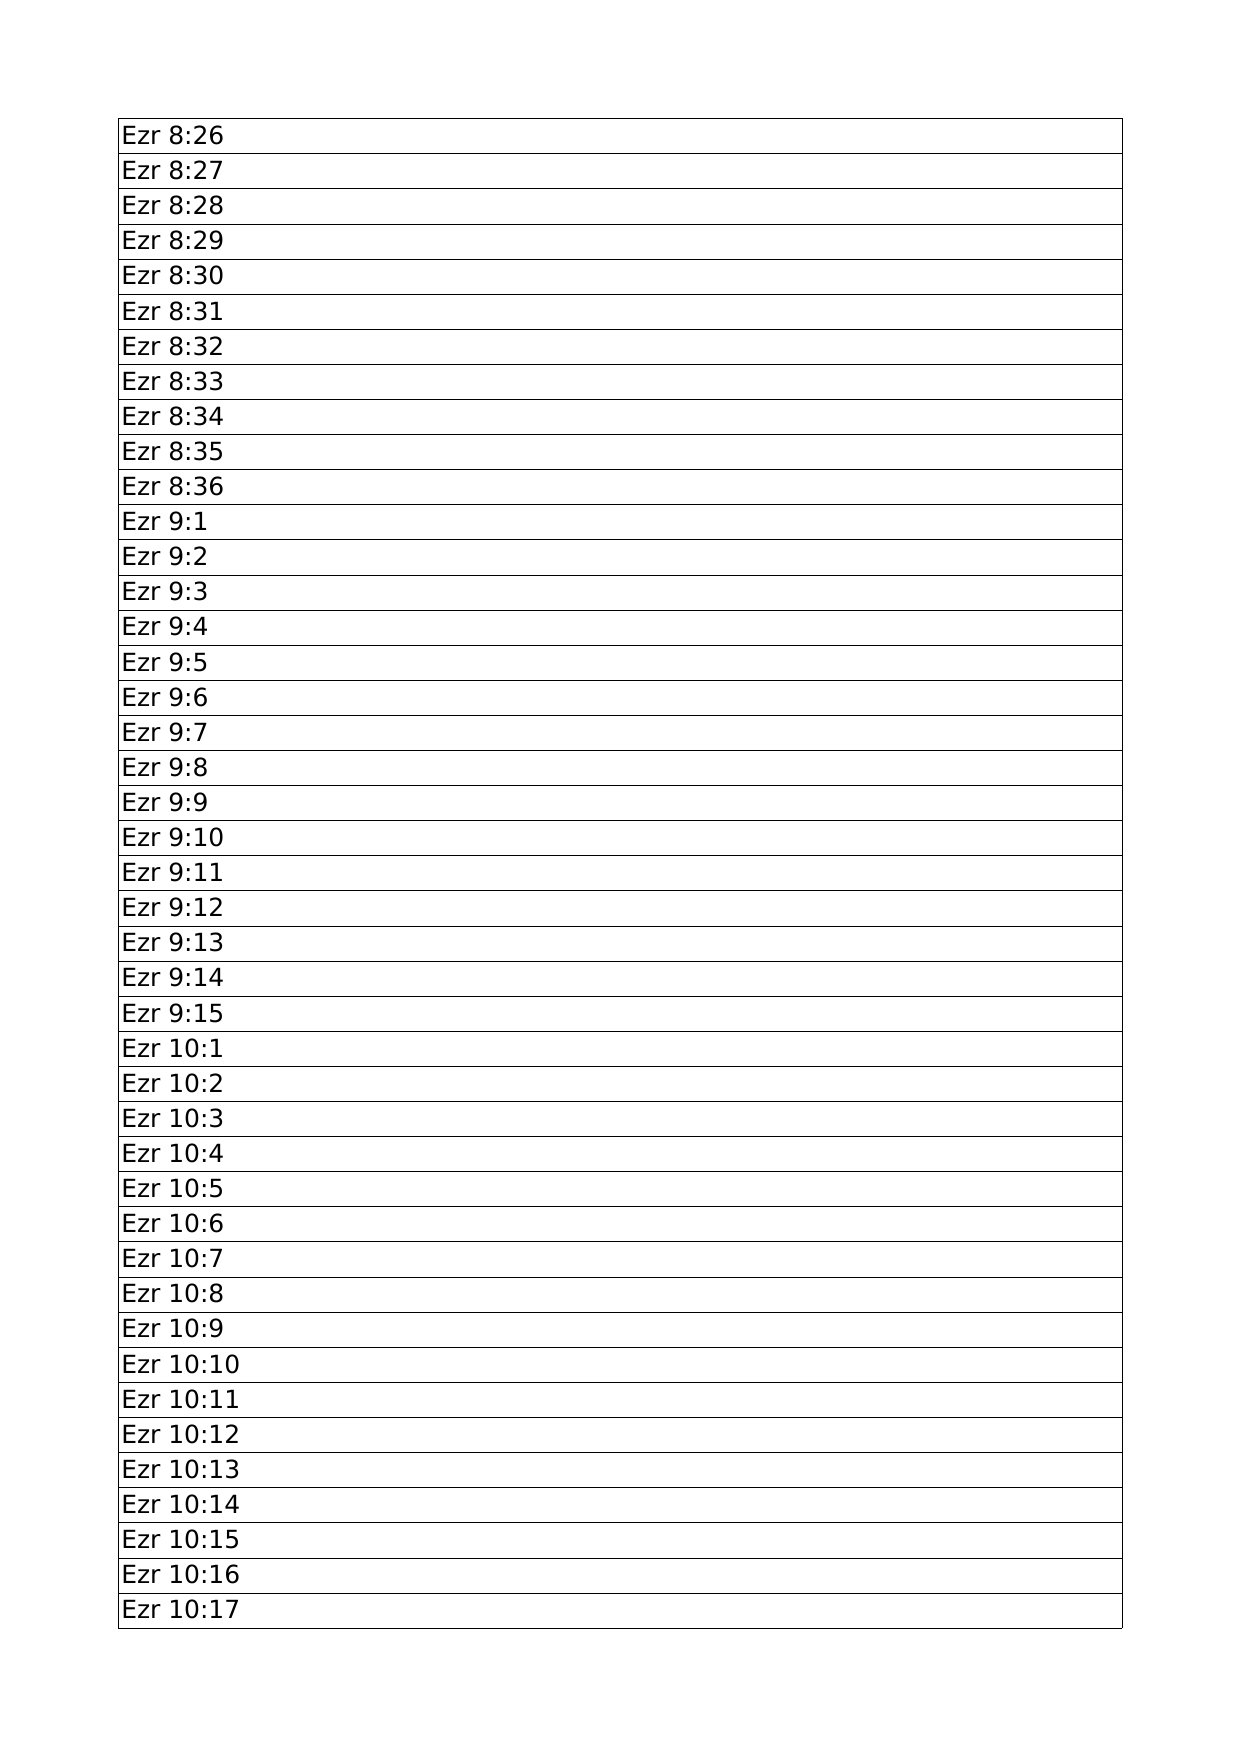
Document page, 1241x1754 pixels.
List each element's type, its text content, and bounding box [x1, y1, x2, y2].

table_cell Ezr 10:5 [119, 1172, 1122, 1206]
table_cell Ezr 10:8 [119, 1278, 1122, 1312]
table_cell Ezr 9:12 [119, 891, 1122, 926]
table_cell Ezr 10:4 [119, 1137, 1122, 1171]
table_cell Ezr 9:7 [119, 716, 1122, 750]
table_cell Ezr 9:5 [119, 646, 1122, 680]
table_cell Ezr 9:8 [119, 751, 1122, 785]
table_cell Ezr 9:4 [119, 611, 1122, 645]
table_cell Ezr 10:7 [119, 1242, 1122, 1277]
table_cell Ezr 9:13 [119, 927, 1122, 961]
table_cell Ezr 10:12 [119, 1418, 1122, 1452]
table_cell Ezr 10:11 [119, 1383, 1122, 1417]
table_cell Ezr 8:35 [119, 435, 1122, 469]
table_cell Ezr 10:1 [119, 1032, 1122, 1066]
table_cell Ezr 9:9 [119, 786, 1122, 820]
table_cell Ezr 8:29 [119, 225, 1122, 258]
table_cell Ezr 10:10 [119, 1348, 1122, 1382]
table_cell Ezr 8:34 [119, 400, 1122, 434]
table_cell Ezr 9:6 [119, 681, 1122, 715]
table_cell Ezr 9:10 [119, 821, 1122, 855]
table_cell Ezr 10:15 [119, 1523, 1122, 1557]
table_cell Ezr 8:28 [119, 189, 1122, 223]
table_cell Ezr 10:13 [119, 1453, 1122, 1487]
table_cell Ezr 10:2 [119, 1067, 1122, 1101]
table_cell Ezr 10:17 [119, 1594, 1122, 1628]
table_cell Ezr 8:33 [119, 365, 1122, 399]
table_cell Ezr 8:36 [119, 470, 1122, 504]
table_cell Ezr 9:11 [119, 856, 1122, 890]
table_cell Ezr 8:26 [119, 119, 1122, 153]
table_cell Ezr 9:3 [119, 576, 1122, 609]
table_cell Ezr 9:1 [119, 505, 1122, 539]
table_cell Ezr 8:31 [119, 295, 1122, 329]
table_cell Ezr 10:16 [119, 1559, 1122, 1592]
table_cell Ezr 10:14 [119, 1488, 1122, 1522]
table_cell Ezr 9:15 [119, 997, 1122, 1031]
table_cell Ezr 8:32 [119, 330, 1122, 364]
table_cell Ezr 9:14 [119, 962, 1122, 996]
table_cell Ezr 8:27 [119, 154, 1122, 188]
table_cell Ezr 10:6 [119, 1207, 1122, 1241]
table_cell Ezr 9:2 [119, 540, 1122, 574]
table_cell Ezr 10:3 [119, 1102, 1122, 1136]
table_cell Ezr 10:9 [119, 1313, 1122, 1347]
table_cell Ezr 8:30 [119, 260, 1122, 294]
